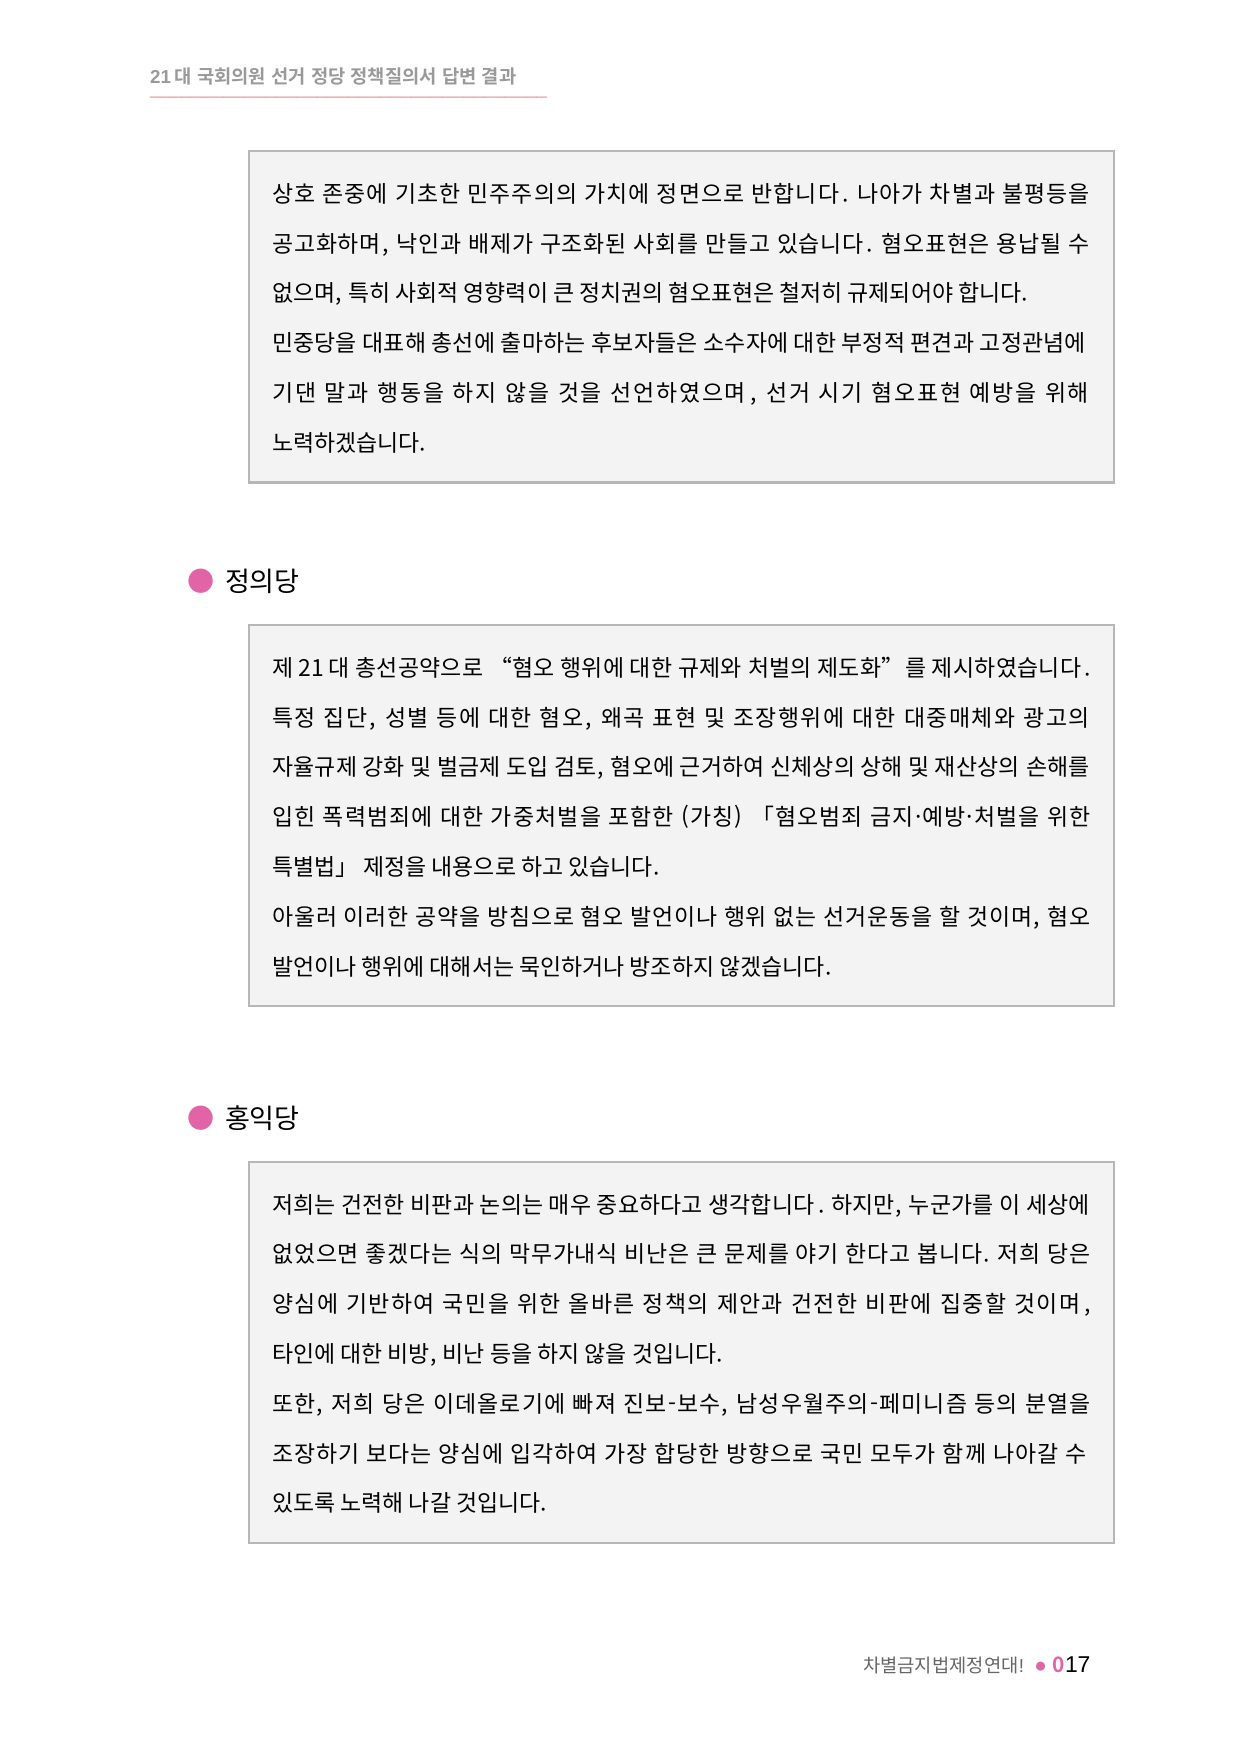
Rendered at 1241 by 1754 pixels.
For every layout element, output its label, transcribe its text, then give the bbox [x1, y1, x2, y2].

table_header 상호 존중에 기초한 민주주의의 가치에 정면으로 반합니다. 나아가 차별과 불평등을 공고화하며, 낙인과 배제가 구조화된 사회를 만들고 있습니다. 혐오표현은 용납될 수 없으며, 특히 사회적 영향력이 큰 정치권의 혐오표현은 철저히 규제되어야 합니다. 민중당을 대표해 총선에 출마하는 후보자들은 소수자에 대한 부정적 편견과 고정관념에 기댄 말과 행동을 하지 않을 것을 선언하였으며, 선거 시기 혐오표현 예방을 위해 노력하겠습니다. [250, 152, 1113, 481]
table_header 제21대 총선공약으로 “혐오 행위에 대한 규제와 처벌의 제도화”를 제시하였습니다. 특정 집단, 성별 등에 대한 혐오, 왜곡 표현 및 조장행위에 대한 대중매체와 광고의 자율규제 강화 및 벌금제 도입 검토, 혐오에 근거하여 신체상의 상해 및 재산상의 손해를 입힌 폭력범죄에 대한 가중처벌을 포함한 (가칭) 「혐오범죄 금지·예방·처벌을 위한 특별법」 제정을 내용으로 하고 있습니다. 아울러 이러한 공약을 방침으로 혐오 발언이나 행위 없는 선거운동을 할 것이며, 혐오 발언이나 행위에 대해서는 묵인하거나 방조하지 않겠습니다. [250, 626, 1113, 1005]
table_header 저희는 건전한 비판과 논의는 매우 중요하다고 생각합니다. 하지만, 누군가를 이 세상에 없었으면 좋겠다는 식의 막무가내식 비난은 큰 문제를 야기 한다고 봅니다. 저희 당은 양심에 기반하여 국민을 위한 올바른 정책의 제안과 건전한 비판에 집중할 것이며, 타인에 대한 비방, 비난 등을 하지 않을 것입니다. 또한, 저희 당은 이데올로기에 빠져 진보-보수, 남성우월주의-페미니즘 등의 분열을 조장하기 보다는 양심에 입각하여 가장 합당한 방향으로 국민 모두가 함께 나아갈 수 있도록 노력해 나갈 것입니다. [250, 1163, 1113, 1542]
list 홍익당 [187, 1097, 1090, 1136]
list 정의당 [187, 560, 1090, 599]
